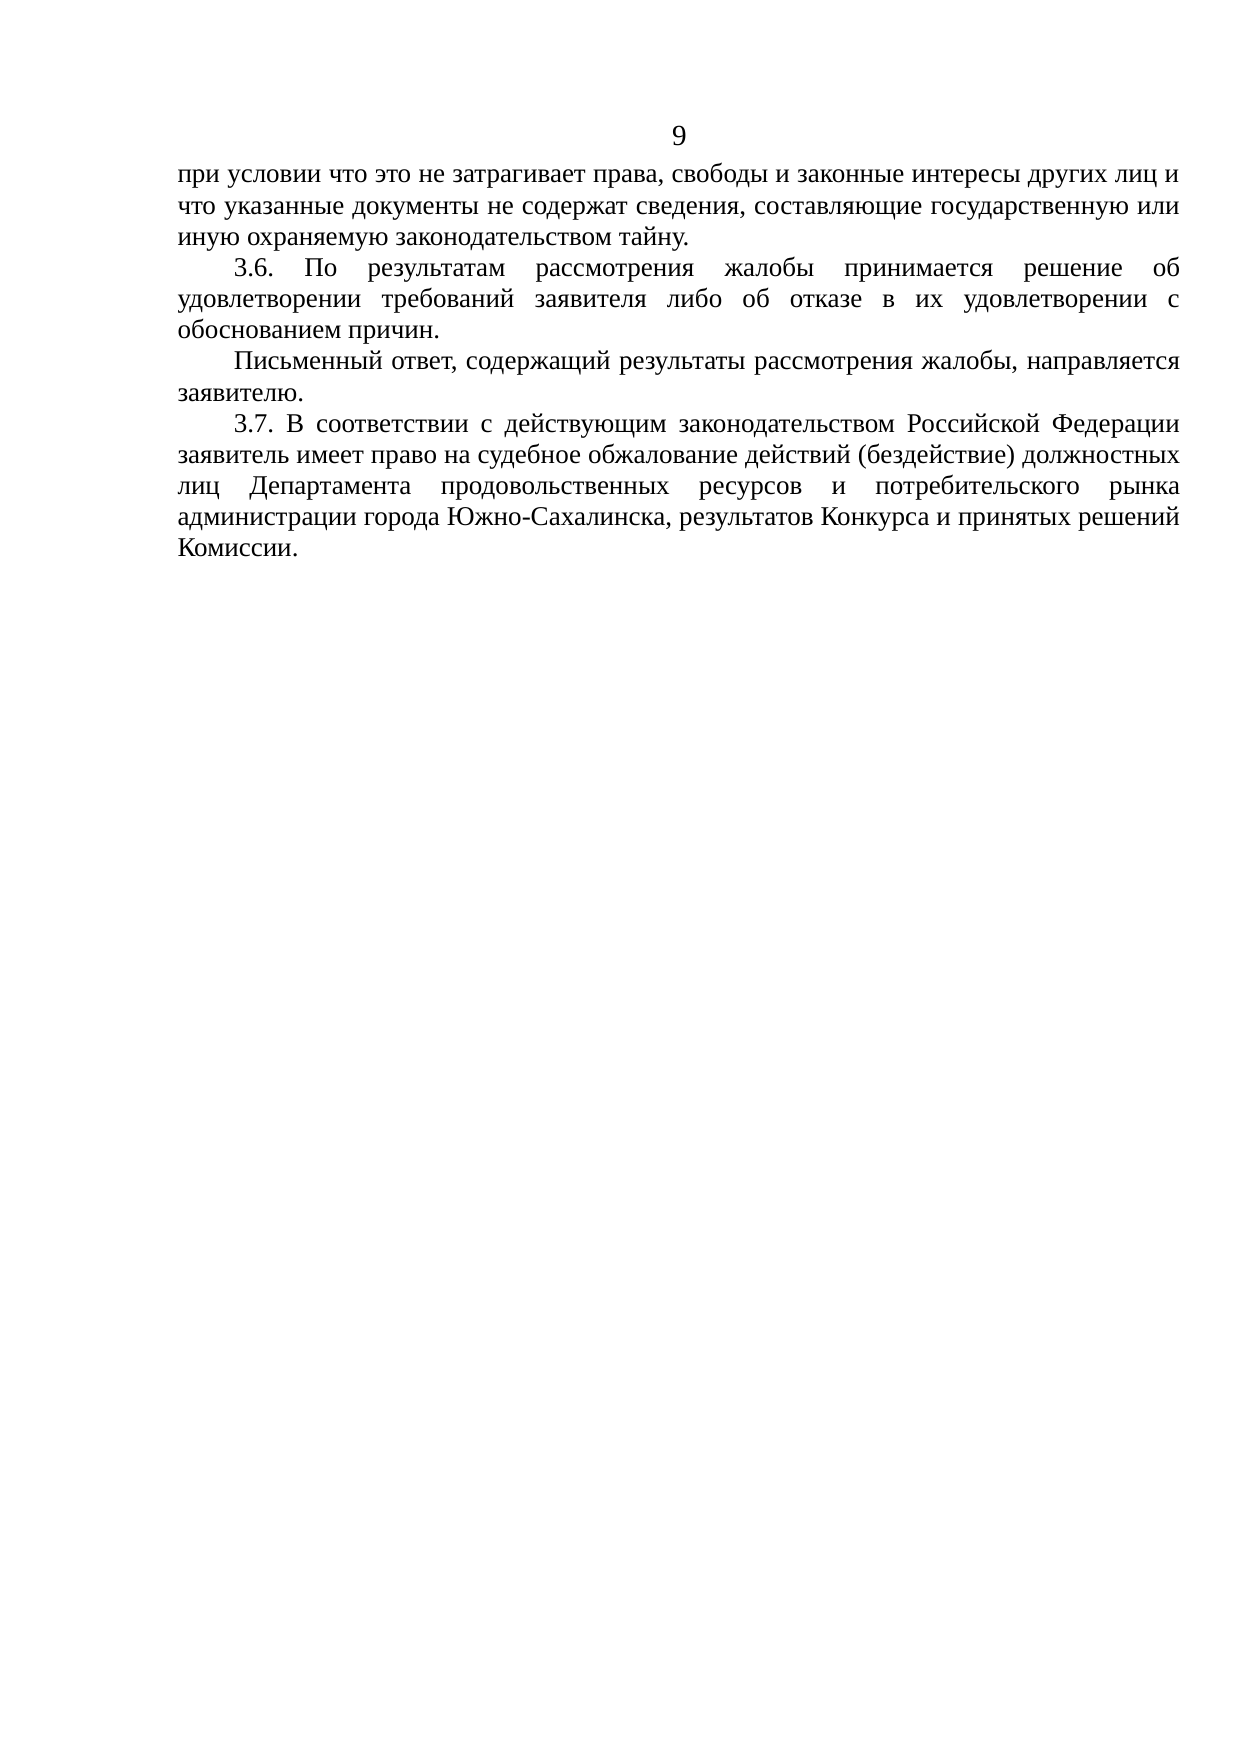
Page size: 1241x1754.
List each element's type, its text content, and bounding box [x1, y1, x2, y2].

text Письменный ответ, содержащий результаты рассмотрения жалобы, направляется заявителю. [177, 344, 1181, 407]
text при условии что это не затрагивает права, свободы и законные интересы других лиц и что указанные документы не содержат сведения, составляющие государственную или иную охраняемую законодательством тайну. [177, 158, 1181, 251]
text 3.6. По результатам рассмотрения жалобы принимается решение об удовлетворении требований заявителя либо об отказе в их удовлетворении с обоснованием причин. [177, 251, 1181, 344]
text 3.7. В соответствии с действующим законодательством Российской Федерации заявитель имеет право на судебное обжалование действий (бездействие) должностных лиц Департамента продовольственных ресурсов и потребительского рынка администрации города Южно-Сахалинска, результатов Конкурса и принятых решений Комиссии. [177, 407, 1181, 562]
